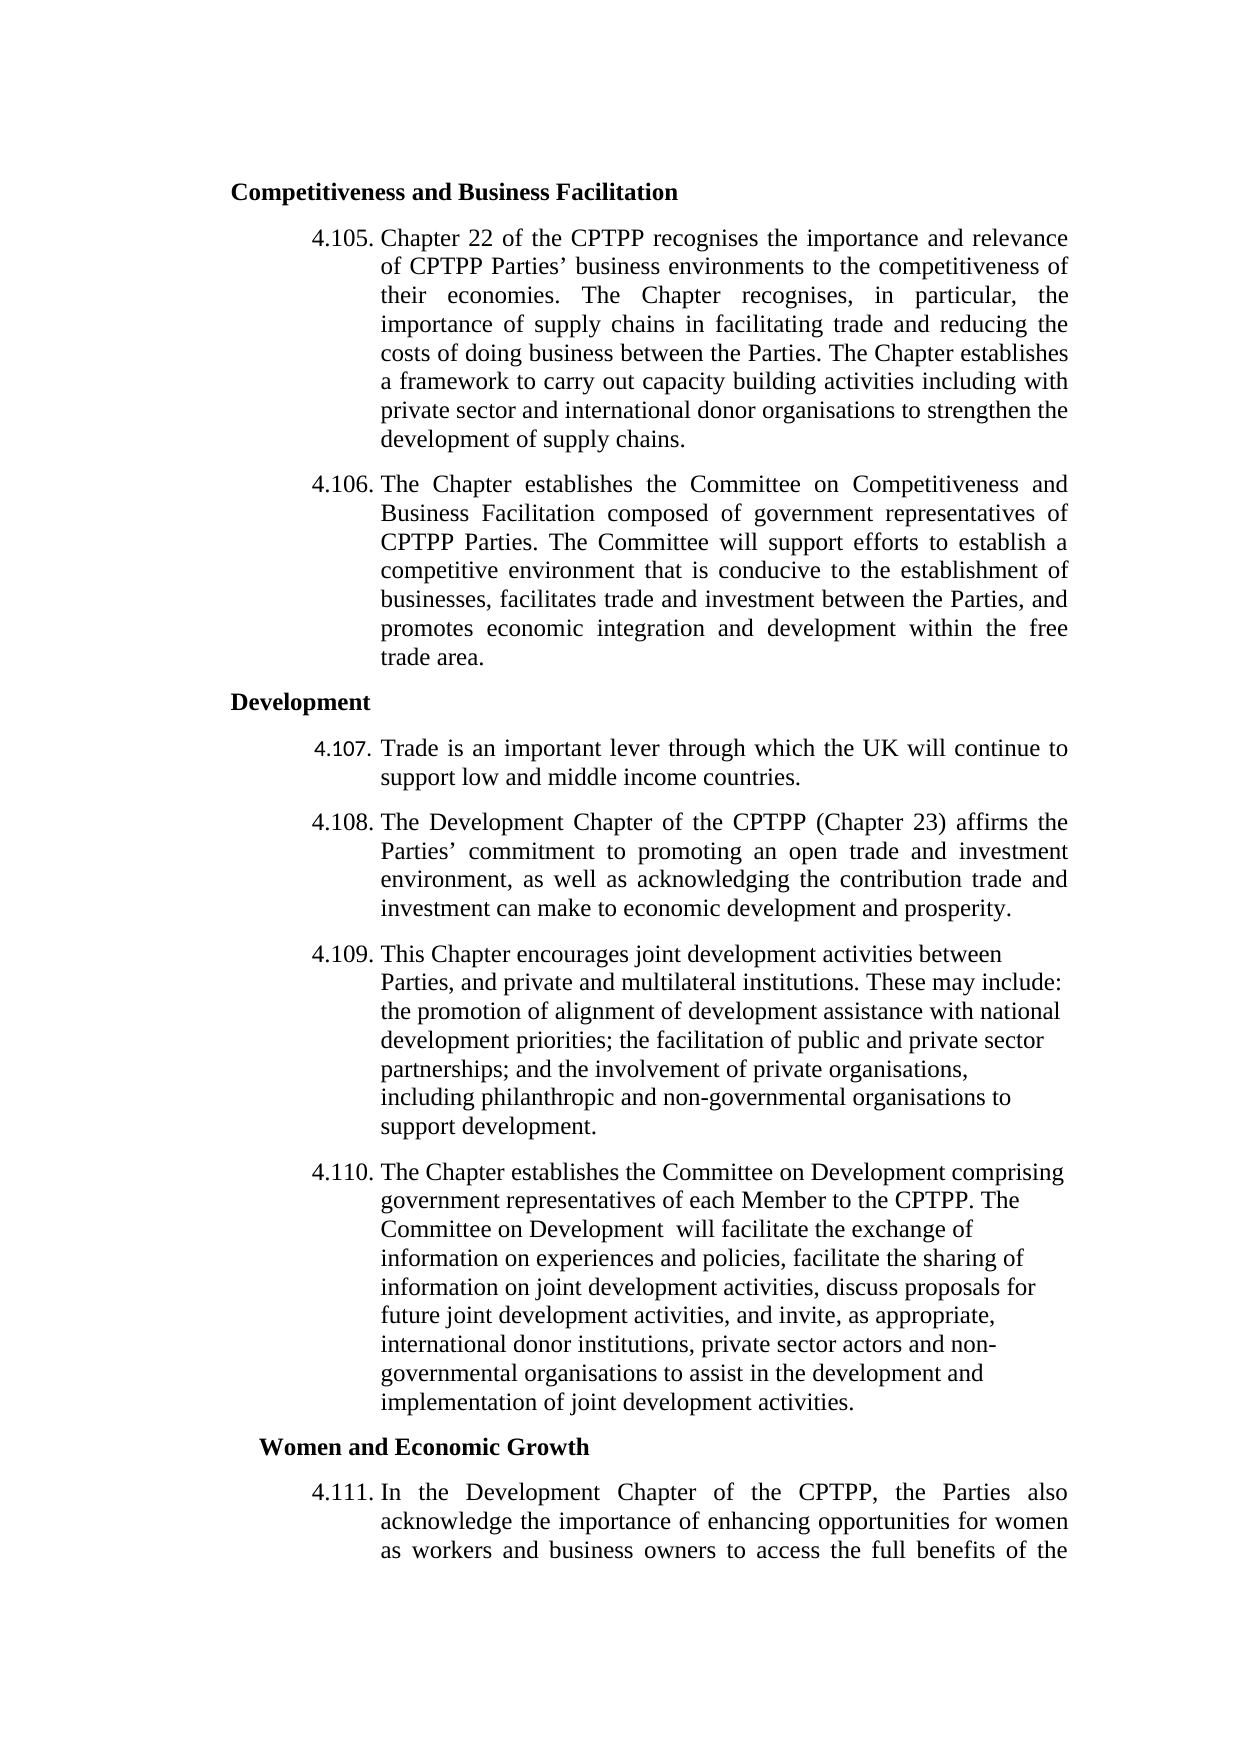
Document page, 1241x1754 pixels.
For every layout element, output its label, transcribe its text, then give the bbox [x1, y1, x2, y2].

list This Chapter encourages joint development activities between Parties, and private and multilateral institutions. These may include: the promotion of alignment of development assistance with national development priorities; the facilitation of public and private sector partnerships; and the involvement of private organisations, including philanthropic and non-governmental organisations to support development. [343, 939, 1069, 1140]
list The Chapter establishes the Committee on Competitiveness and Business Facilitation composed of government representatives of CPTPP Parties. The Committee will support efforts to establish a competitive environment that is conducive to the establishment of businesses, facilitates trade and investment between the Parties, and promotes economic integration and development within the free trade area. [343, 469, 1069, 671]
list Trade is an important lever through which the UK will continue to support low and middle income countries. [343, 733, 1069, 790]
list In the Development Chapter of the CPTPP, the Parties also acknowledge the importance of enhancing opportunities for women as workers and business owners to access the full benefits of the CPTPP. The Women and Economic Growth Article provides the opportunity for the Parties to undertake cooperative activities. Activities may include sharing information or experience related to workplace flexibility and developing women’s leadership networks, as well as programmes that seek to enhance women’s access to markets, technology or financing. [343, 1477, 1069, 1564]
text Competitiveness and Business Facilitation [230, 177, 1069, 206]
text Development [230, 687, 1069, 716]
list The Development Chapter of the CPTPP (Chapter 23) affirms the Parties’ commitment to promoting an open trade and investment environment, as well as acknowledging the contribution trade and investment can make to economic development and prosperity. [343, 807, 1069, 922]
list The Chapter establishes the Committee on Development comprising government representatives of each Member to the CPTPP. The Committee on Development will facilitate the exchange of information on experiences and policies, facilitate the sharing of information on joint development activities, discuss proposals for future joint development activities, and invite, as appropriate, international donor institutions, private sector actors and non-governmental organisations to assist in the development and implementation of joint development activities. [343, 1157, 1069, 1415]
text Women and Economic Growth [258, 1432, 1069, 1461]
list Chapter 22 of the CPTPP recognises the importance and relevance of CPTPP Parties’ business environments to the competitiveness of their economies. The Chapter recognises, in particular, the importance of supply chains in facilitating trade and reducing the costs of doing business between the Parties. The Chapter establishes a framework to carry out capacity building activities including with private sector and international donor organisations to strengthen the development of supply chains. [343, 223, 1069, 453]
